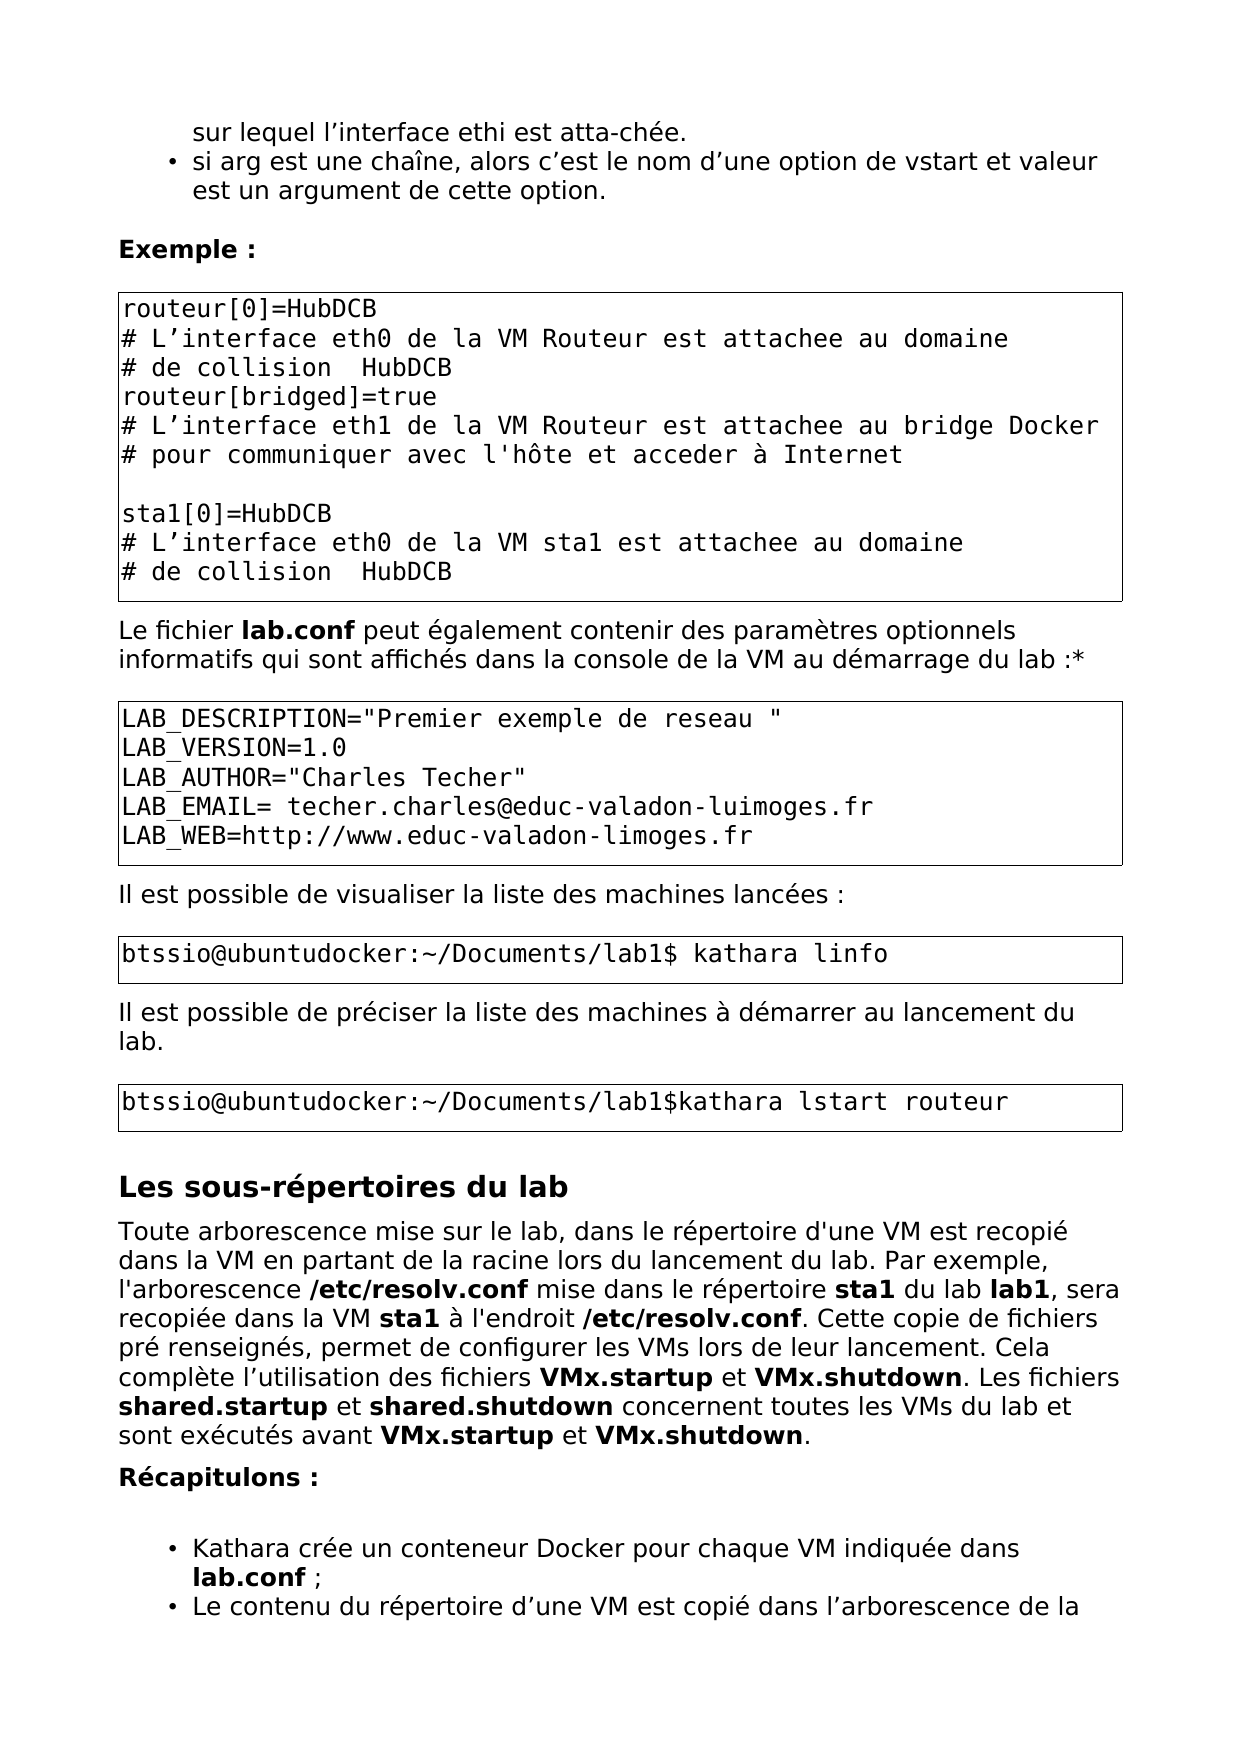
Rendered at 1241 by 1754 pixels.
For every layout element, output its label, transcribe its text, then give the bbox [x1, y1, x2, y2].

table_header btssio@ubuntudocker:~/Documents/lab1$kathara lstart routeur [119, 1085, 1122, 1131]
table_header routeur[0]=HubDCB # L’interface eth0 de la VM Routeur est attachee au domaine # de collision HubDCB routeur[bridged]=true # L’interface eth1 de la VM Routeur est attachee au bridge Docker # pour communiquer avec l'hôte et acceder à Internet sta1[0]=HubDCB # L’interface eth0 de la VM sta1 est attachee au domaine # de collision HubDCB [119, 293, 1122, 601]
table_header LAB_DESCRIPTION="Premier exemple de reseau " LAB_VERSION=1.0 LAB_AUTHOR="Charles Techer" LAB_EMAIL= techer.charles@educ-valadon-luimoges.fr LAB_WEB=http://www.educ-valadon-limoges.fr [119, 702, 1122, 865]
text Il est possible de visualiser la liste des machines lancées : [118, 880, 1122, 909]
list si arg est une chaîne, alors c’est le nom d’une option de vstart et valeur est un argument de cette option. [177, 147, 1122, 206]
list sur lequel l’interface ethi est atta-chée. [177, 118, 1122, 147]
list Kathara crée un conteneur Docker pour chaque VM indiquée dans lab.conf ; [177, 1534, 1122, 1592]
list Le contenu du répertoire d’une VM est copié dans l’arborescence de la [177, 1592, 1122, 1621]
subtitle Les sous-répertoires du lab [118, 1171, 1122, 1204]
text Exemple : [118, 235, 1122, 264]
text Il est possible de préciser la liste des machines à démarrer au lancement du lab. [118, 998, 1122, 1056]
table_header btssio@ubuntudocker:~/Documents/lab1$ kathara linfo [119, 937, 1122, 983]
text Toute arborescence mise sur le lab, dans le répertoire d'une VM est recopié dans la VM en partant de la racine lors du lancement du lab. Par exemple, l'arborescence /etc/resolv.conf mise dans le répertoire sta1 du lab lab1, sera recopiée dans la VM sta1 à l'endroit /etc/resolv.conf. Cette copie de fichiers pré renseignés, permet de configurer les VMs lors de leur lancement. Cela complète l’utilisation des fichiers VMx.startup et VMx.shutdown. Les fichiers shared.startup et shared.shutdown concernent toutes les VMs du lab et sont exécutés avant VMx.startup et VMx.shutdown. [118, 1217, 1122, 1450]
text Récapitulons : [118, 1463, 1122, 1492]
text Le fichier lab.conf peut également contenir des paramètres optionnels informatifs qui sont affichés dans la console de la VM au démarrage du lab :* [118, 616, 1122, 674]
